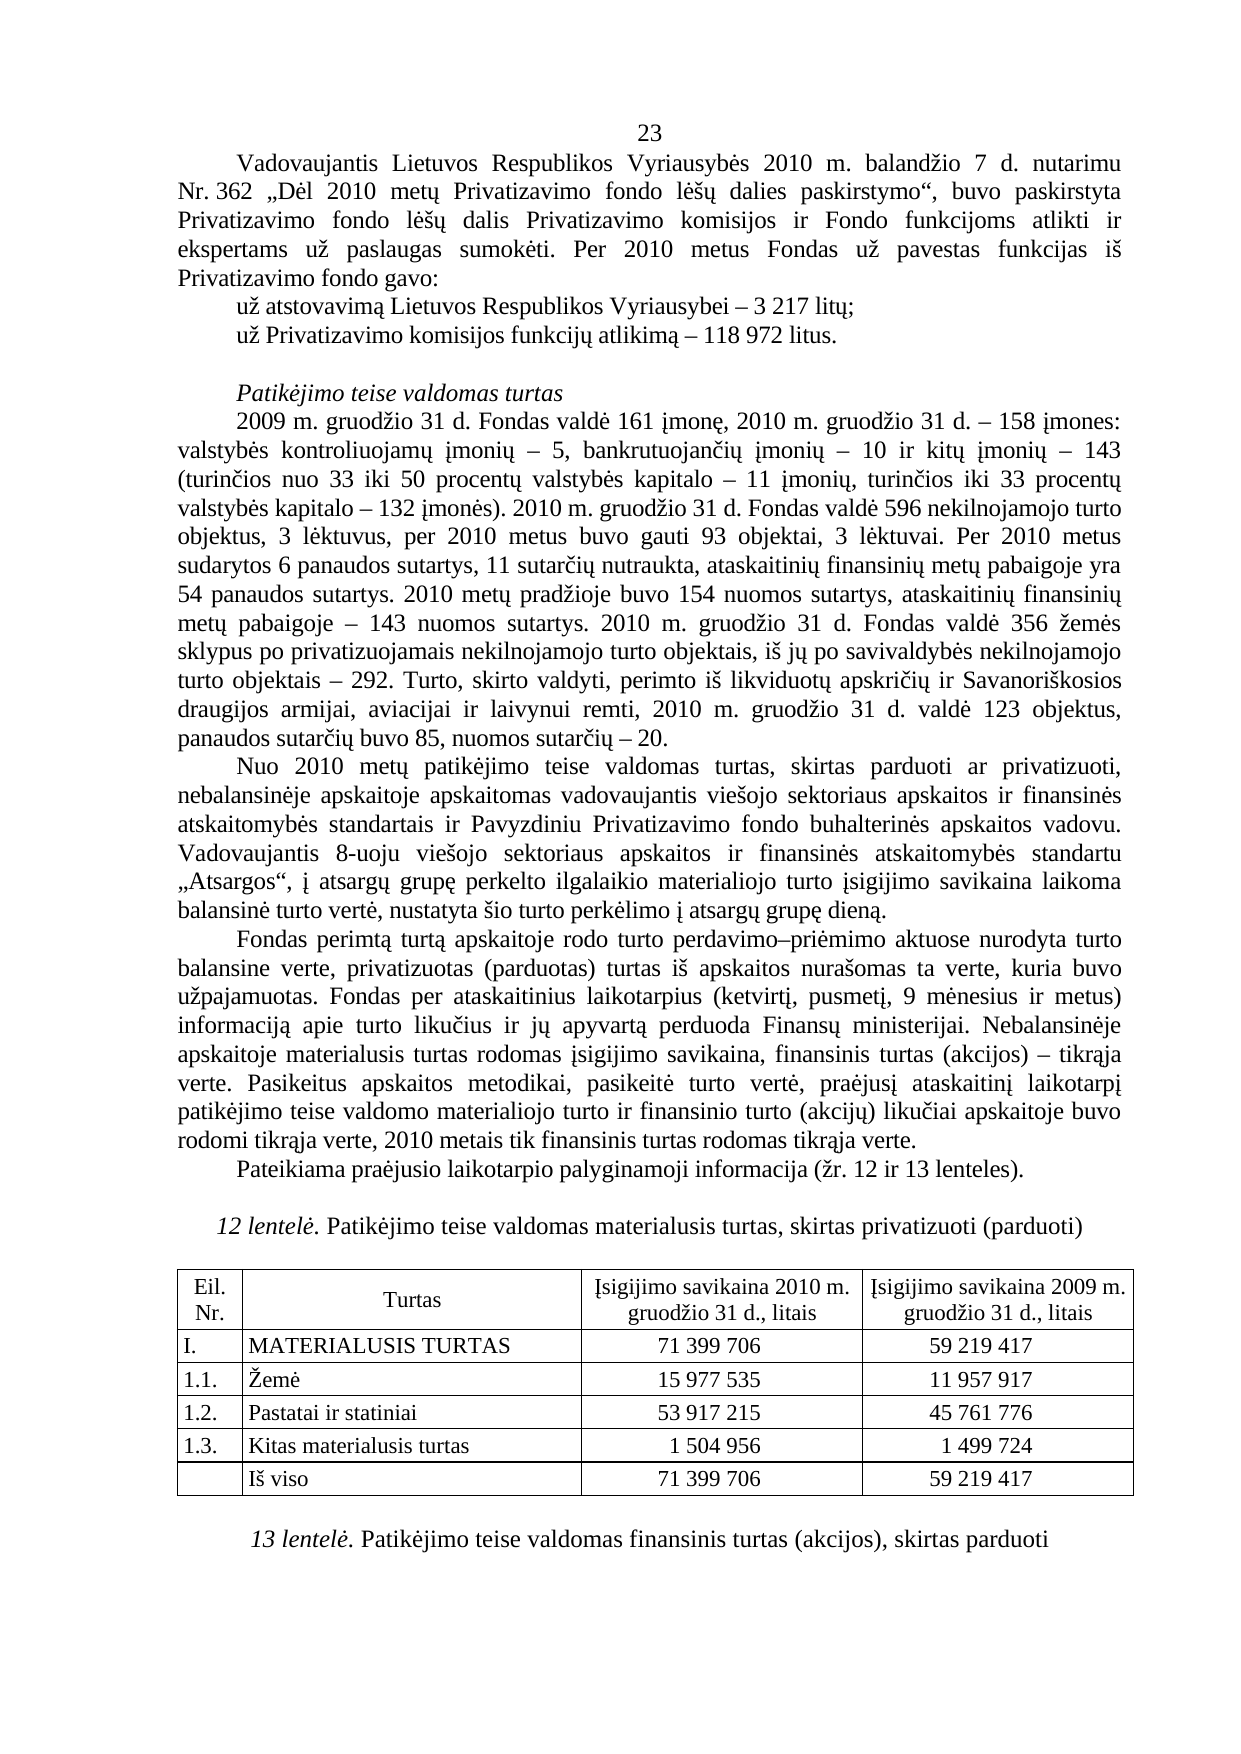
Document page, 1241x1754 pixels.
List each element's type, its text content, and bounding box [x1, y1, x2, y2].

table_header Eil. Nr. [178, 1270, 242, 1328]
text Pateikiama praėjusio laikotarpio palyginamoji informacija (žr. 12 ir 13 lenteles). [177, 1154, 1122, 1183]
text Patikėjimo teise valdomas turtas [177, 378, 1122, 406]
table_cell 59 219 417 [863, 1330, 1133, 1362]
table_header Turtas [243, 1270, 581, 1328]
table_cell Žemė [243, 1363, 581, 1395]
table_cell [178, 1463, 242, 1494]
table_cell 53 917 215 [582, 1396, 862, 1428]
text Vadovaujantis Lietuvos Respublikos Vyriausybės 2010 m. balandžio 7 d. nutarimu Nr. 362 „Dėl 2010 metų Privatizavimo fondo lėšų dalies paskirstymo“, buvo paskirstyta Privatizavimo fondo lėšų dalis Privatizavimo komisijos ir Fondo funkcijoms atlikti ir ekspertams už paslaugas sumokėti. Per 2010 metus Fondas už pavestas funkcijas iš Privatizavimo fondo gavo: [177, 148, 1122, 291]
table_cell I. [178, 1330, 242, 1362]
table_header Įsigijimo savikaina 2009 m. gruodžio 31 d., litais [863, 1270, 1133, 1328]
text Fondas perimtą turtą apskaitoje rodo turto perdavimo–priėmimo aktuose nurodyta turto balansine verte, privatizuotas (parduotas) turtas iš apskaitos nurašomas ta verte, kuria buvo užpajamuotas. Fondas per ataskaitinius laikotarpius (ketvirtį, pusmetį, 9 mėnesius ir metus) informaciją apie turto likučius ir jų apyvartą perduoda Finansų ministerijai. Nebalansinėje apskaitoje materialusis turtas rodomas įsigijimo savikaina, finansinis turtas (akcijos) – tikrąja verte. Pasikeitus apskaitos metodikai, pasikeitė turto vertė, praėjusį ataskaitinį laikotarpį patikėjimo teise valdomo materialiojo turto ir finansinio turto (akcijų) likučiai apskaitoje buvo rodomi tikrąja verte, 2010 metais tik finansinis turtas rodomas tikrąja verte. [177, 924, 1122, 1154]
table_cell 1.2. [178, 1396, 242, 1428]
table_cell 1 499 724 [863, 1429, 1133, 1461]
table_cell 71 399 706 [582, 1330, 862, 1362]
table_cell Pastatai ir statiniai [243, 1396, 581, 1428]
text už Privatizavimo komisijos funkcijų atlikimą – 118 972 litus. [177, 320, 1122, 349]
table_cell MATERIALUSIS TURTAS [243, 1330, 581, 1362]
table_cell 11 957 917 [863, 1363, 1133, 1395]
text 2009 m. gruodžio 31 d. Fondas valdė 161 įmonę, 2010 m. gruodžio 31 d. – 158 įmones: valstybės kontroliuojamų įmonių – 5, bankrutuojančių įmonių – 10 ir kitų įmonių – 143 (turinčios nuo 33 iki 50 procentų valstybės kapitalo – 11 įmonių, turinčios iki 33 procentų valstybės kapitalo – 132 įmonės). 2010 m. gruodžio 31 d. Fondas valdė 596 nekilnojamojo turto objektus, 3 lėktuvus, per 2010 metus buvo gauti 93 objektai, 3 lėktuvai. Per 2010 metus sudarytos 6 panaudos sutartys, 11 sutarčių nutraukta, ataskaitinių finansinių metų pabaigoje yra 54 panaudos sutartys. 2010 metų pradžioje buvo 154 nuomos sutartys, ataskaitinių finansinių metų pabaigoje – 143 nuomos sutartys. 2010 m. gruodžio 31 d. Fondas valdė 356 žemės sklypus po privatizuojamais nekilnojamojo turto objektais, iš jų po savivaldybės nekilnojamojo turto objektais – 292. Turto, skirto valdyti, perimto iš likviduotų apskričių ir Savanoriškosios draugijos armijai, aviacijai ir laivynui remti, 2010 m. gruodžio 31 d. valdė 123 objektus, panaudos sutarčių buvo 85, nuomos sutarčių – 20. [177, 406, 1122, 751]
table_cell 1.1. [178, 1363, 242, 1395]
table_cell 15 977 535 [582, 1363, 862, 1395]
text 13 lentelė. Patikėjimo teise valdomas finansinis turtas (akcijos), skirtas parduoti [177, 1524, 1122, 1553]
text 12 lentelė. Patikėjimo teise valdomas materialusis turtas, skirtas privatizuoti (parduoti) [177, 1211, 1122, 1240]
table_cell 59 219 417 [863, 1463, 1133, 1494]
table_header Įsigijimo savikaina 2010 m. gruodžio 31 d., litais [582, 1270, 862, 1328]
table_cell 1.3. [178, 1429, 242, 1461]
text Nuo 2010 metų patikėjimo teise valdomas turtas, skirtas parduoti ar privatizuoti, nebalansinėje apskaitoje apskaitomas vadovaujantis viešojo sektoriaus apskaitos ir finansinės atskaitomybės standartais ir Pavyzdiniu Privatizavimo fondo buhalterinės apskaitos vadovu. Vadovaujantis 8-uoju viešojo sektoriaus apskaitos ir finansinės atskaitomybės standartu „Atsargos“, į atsargų grupę perkelto ilgalaikio materialiojo turto įsigijimo savikaina laikoma balansinė turto vertė, nustatyta šio turto perkėlimo į atsargų grupę dieną. [177, 751, 1122, 924]
table_cell 45 761 776 [863, 1396, 1133, 1428]
table_cell 71 399 706 [582, 1463, 862, 1494]
table_cell Iš viso [243, 1463, 581, 1494]
text už atstovavimą Lietuvos Respublikos Vyriausybei – 3 217 litų; [177, 291, 1122, 320]
table_cell 1 504 956 [582, 1429, 862, 1461]
table_cell Kitas materialusis turtas [243, 1429, 581, 1461]
